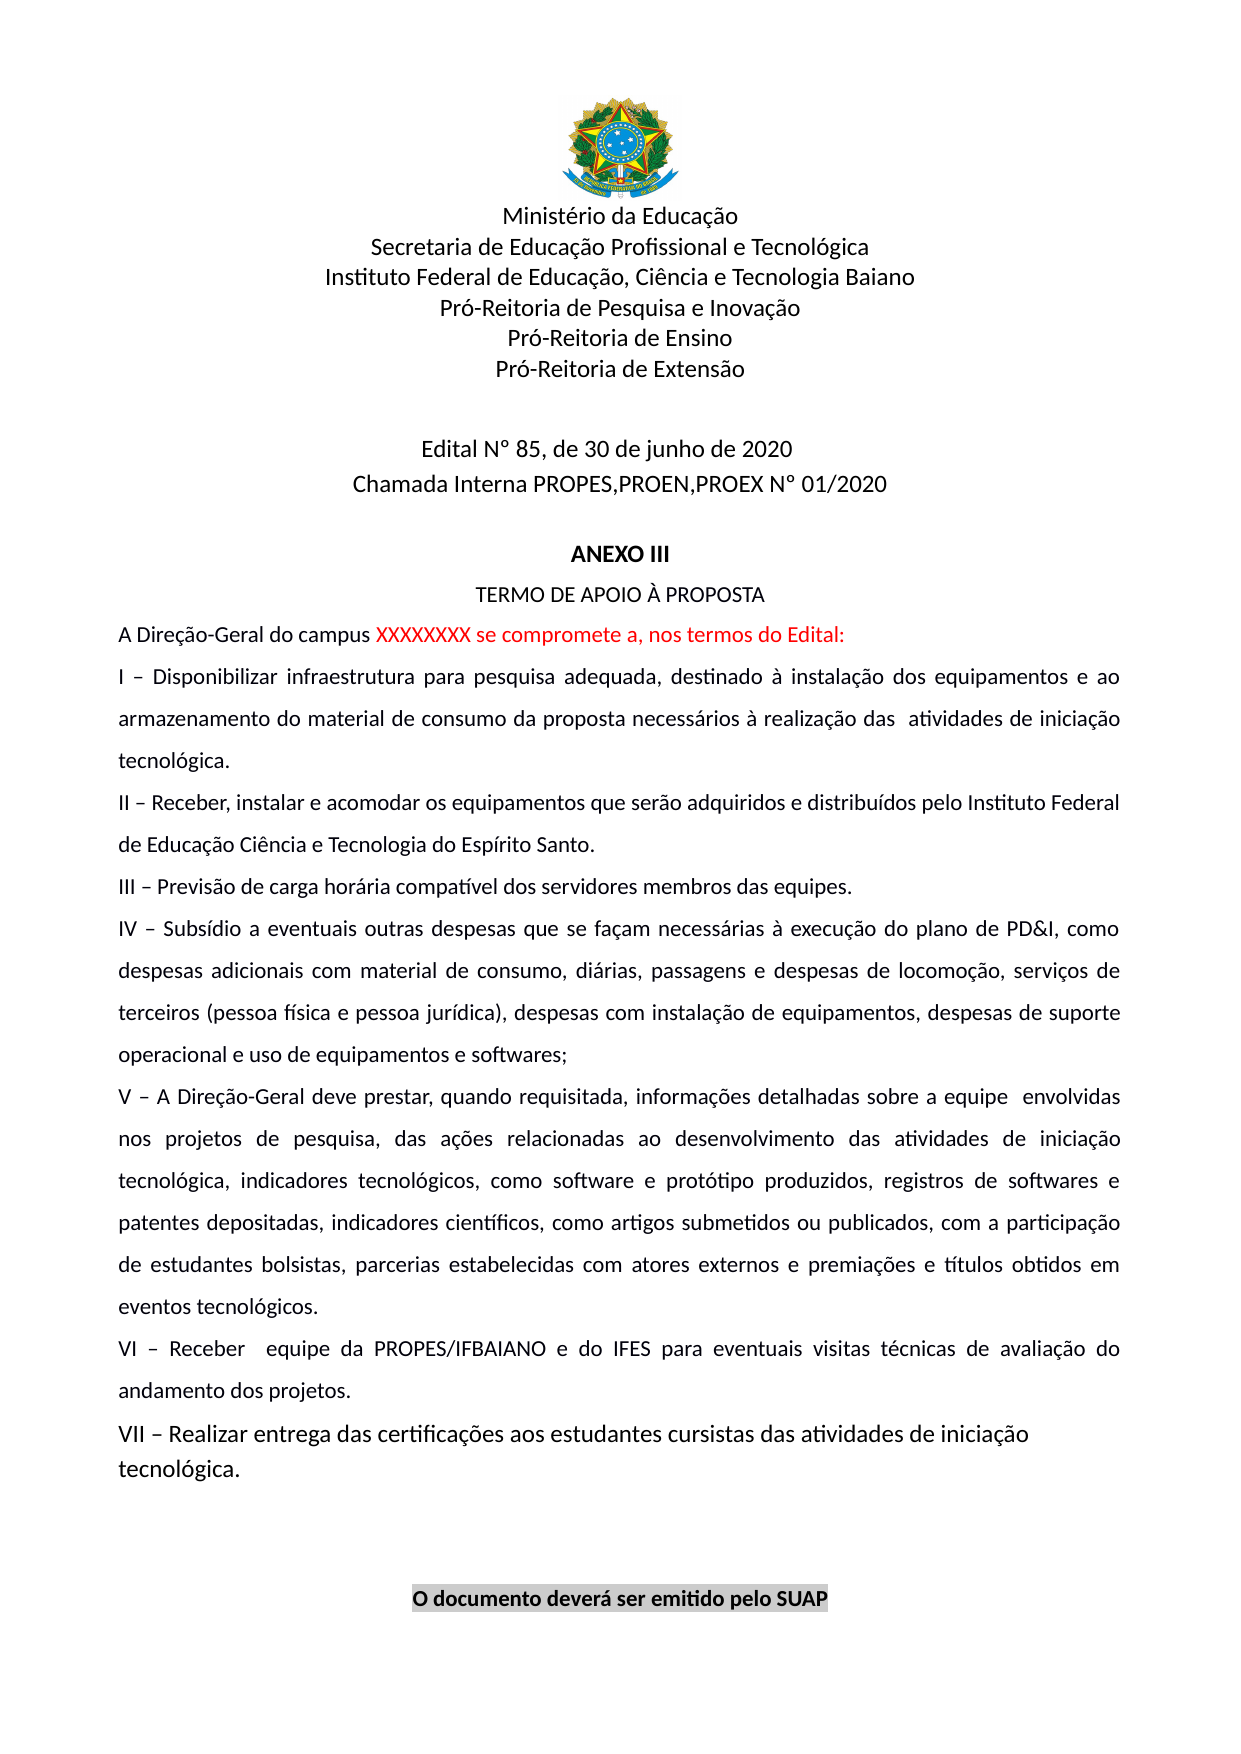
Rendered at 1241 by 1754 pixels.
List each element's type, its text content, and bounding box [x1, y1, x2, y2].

text VII – Realizar entrega das certificações aos estudantes cursistas das atividades de iniciação tecnológica. [118, 1418, 1122, 1483]
text I – Disponibilizar infraestrutura para pesquisa adequada, destinado à instalação dos equipamentos e ao armazenamento do material de consumo da proposta necessários à realização das atividades de iniciação tecnológica. [118, 662, 1122, 774]
text O documento deverá ser emitido pelo SUAP [118, 1584, 1122, 1612]
text Ministério da Educação [118, 118, 1122, 231]
text Instituto Federal de Educação, Ciência e Tecnologia Baiano [118, 262, 1122, 292]
text Edital Nº 85, de 30 de junho de 2020 [421, 433, 1122, 464]
text Pró-Reitoria de Pesquisa e Inovação [118, 292, 1122, 323]
text II – Receber, instalar e acomodar os equipamentos que serão adquiridos e distribuídos pelo Instituto Federal de Educação Ciência e Tecnologia do Espírito Santo. [118, 788, 1122, 858]
text IV – Subsídio a eventuais outras despesas que se façam necessárias à execução do plano de PD&I, como despesas adicionais com material de consumo, diárias, passagens e despesas de locomoção, serviços de terceiros (pessoa física e pessoa jurídica), despesas com instalação de equipamentos, despesas de suporte operacional e uso de equipamentos e softwares; [118, 914, 1122, 1068]
text III – Previsão de carga horária compatível dos servidores membros das equipes. [118, 872, 1122, 900]
text TERMO DE APOIO À PROPOSTA [118, 581, 1122, 608]
text ANEXO III [118, 538, 1122, 569]
text Pró-Reitoria de Ensino [118, 323, 1122, 353]
text V – A Direção-Geral deve prestar, quando requisitada, informações detalhadas sobre a equipe envolvidas nos projetos de pesquisa, das ações relacionadas ao desenvolvimento das atividades de iniciação tecnológica, indicadores tecnológicos, como software e protótipo produzidos, registros de softwares e patentes depositadas, indicadores científicos, como artigos submetidos ou publicados, com a participação de estudantes bolsistas, parcerias estabelecidas com atores externos e premiações e títulos obtidos em eventos tecnológicos. [118, 1082, 1122, 1320]
text Secretaria de Educação Profissional e Tecnológica [118, 231, 1122, 262]
picture [558, 95, 683, 201]
text A Direção-Geral do campus XXXXXXXX se compromete a, nos termos do Edital: [118, 620, 1122, 648]
text Chamada Interna PROPES,PROEN,PROEX Nº 01/2020 [118, 468, 1122, 499]
text Pró-Reitoria de Extensão [118, 353, 1122, 384]
text VI – Receber equipe da PROPES/IFBAIANO e do IFES para eventuais visitas técnicas de avaliação do andamento dos projetos. [118, 1334, 1122, 1404]
